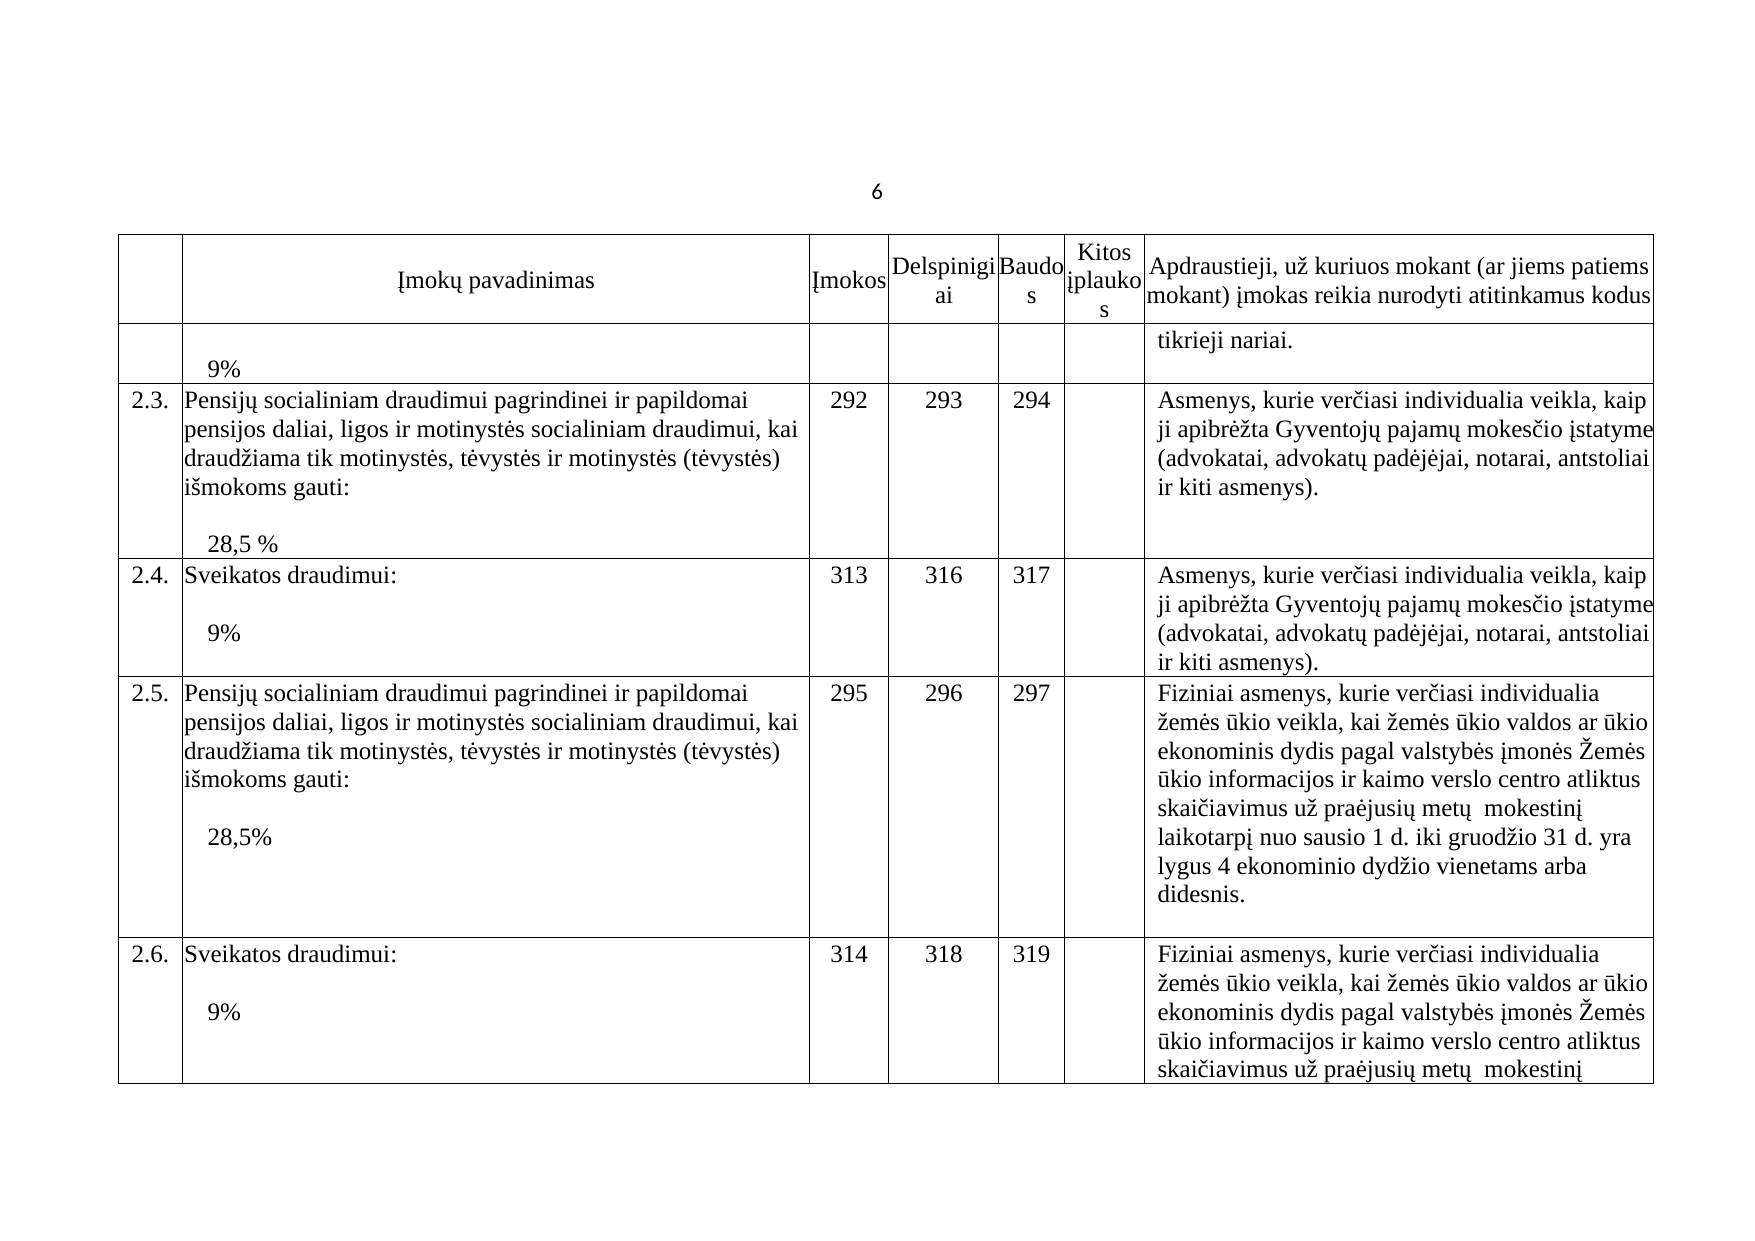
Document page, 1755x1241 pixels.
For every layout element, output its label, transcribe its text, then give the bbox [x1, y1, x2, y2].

table_cell 295 [810, 677, 888, 937]
table_cell Asmenys, kurie verčiasi individualia veikla, kaip ji apibrėžta Gyventojų pajamų mokesčio įstatyme (advokatai, advokatų padėjėjai, notarai, antstoliai ir kiti asmenys). [1145, 559, 1653, 676]
table_cell [1065, 559, 1144, 676]
table_cell Sveikatos draudimui: 9% [183, 559, 809, 676]
table_header Baudos [999, 235, 1064, 323]
table_cell 294 [999, 384, 1064, 558]
table_header Įmokų pavadinimas [183, 235, 809, 323]
table_cell [119, 324, 182, 383]
table_cell 9% [183, 324, 809, 383]
table_cell 292 [810, 384, 888, 558]
table_cell [999, 324, 1064, 383]
table_header Delspinigiai [889, 235, 998, 323]
table_cell [1065, 384, 1144, 558]
table_header Kitos įplaukos [1065, 235, 1144, 323]
table_cell 316 [889, 559, 998, 676]
table_cell 317 [999, 559, 1064, 676]
table_cell 314 [810, 938, 888, 1083]
table_cell Pensijų socialiniam draudimui pagrindinei ir papildomai pensijos daliai, ligos ir motinystės socialiniam draudimui, kai draudžiama tik motinystės, tėvystės ir motinystės (tėvystės) išmokoms gauti: 28,5 % [183, 384, 809, 558]
table_cell 319 [999, 938, 1064, 1083]
table_cell 293 [889, 384, 998, 558]
table_cell Fiziniai asmenys, kurie verčiasi individualia žemės ūkio veikla, kai žemės ūkio valdos ar ūkio ekonominis dydis pagal valstybės įmonės Žemės ūkio informacijos ir kaimo verslo centro atliktus skaičiavimus už praėjusių metų mokestinį [1145, 938, 1653, 1083]
table_cell [1065, 677, 1144, 937]
table_cell Fiziniai asmenys, kurie verčiasi individualia žemės ūkio veikla, kai žemės ūkio valdos ar ūkio ekonominis dydis pagal valstybės įmonės Žemės ūkio informacijos ir kaimo verslo centro atliktus skaičiavimus už praėjusių metų mokestinį laikotarpį nuo sausio 1 d. iki gruodžio 31 d. yra lygus 4 ekonominio dydžio vienetams arba didesnis. [1145, 677, 1653, 937]
table_header Įmokos [810, 235, 888, 323]
table_cell [1065, 938, 1144, 1083]
table_cell Pensijų socialiniam draudimui pagrindinei ir papildomai pensijos daliai, ligos ir motinystės socialiniam draudimui, kai draudžiama tik motinystės, tėvystės ir motinystės (tėvystės) išmokoms gauti: 28,5% [183, 677, 809, 937]
table_cell 313 [810, 559, 888, 676]
table_cell 296 [889, 677, 998, 937]
table_cell 2.6. [119, 938, 182, 1083]
table_cell [810, 324, 888, 383]
table_cell Sveikatos draudimui: 9% [183, 938, 809, 1083]
table_header [119, 235, 182, 323]
table_cell 2.5. [119, 677, 182, 937]
table_cell 2.3. [119, 384, 182, 558]
table_cell 2.4. [119, 559, 182, 676]
table_cell 297 [999, 677, 1064, 937]
table_cell 318 [889, 938, 998, 1083]
table_cell Asmenys, kurie verčiasi individualia veikla, kaip ji apibrėžta Gyventojų pajamų mokesčio įstatyme (advokatai, advokatų padėjėjai, notarai, antstoliai ir kiti asmenys). [1145, 384, 1653, 558]
table_cell [889, 324, 998, 383]
table_cell tikrieji nariai. [1145, 324, 1653, 383]
table_header Apdraustieji, už kuriuos mokant (ar jiems patiems mokant) įmokas reikia nurodyti atitinkamus kodus [1145, 235, 1653, 323]
table_cell [1065, 324, 1144, 383]
